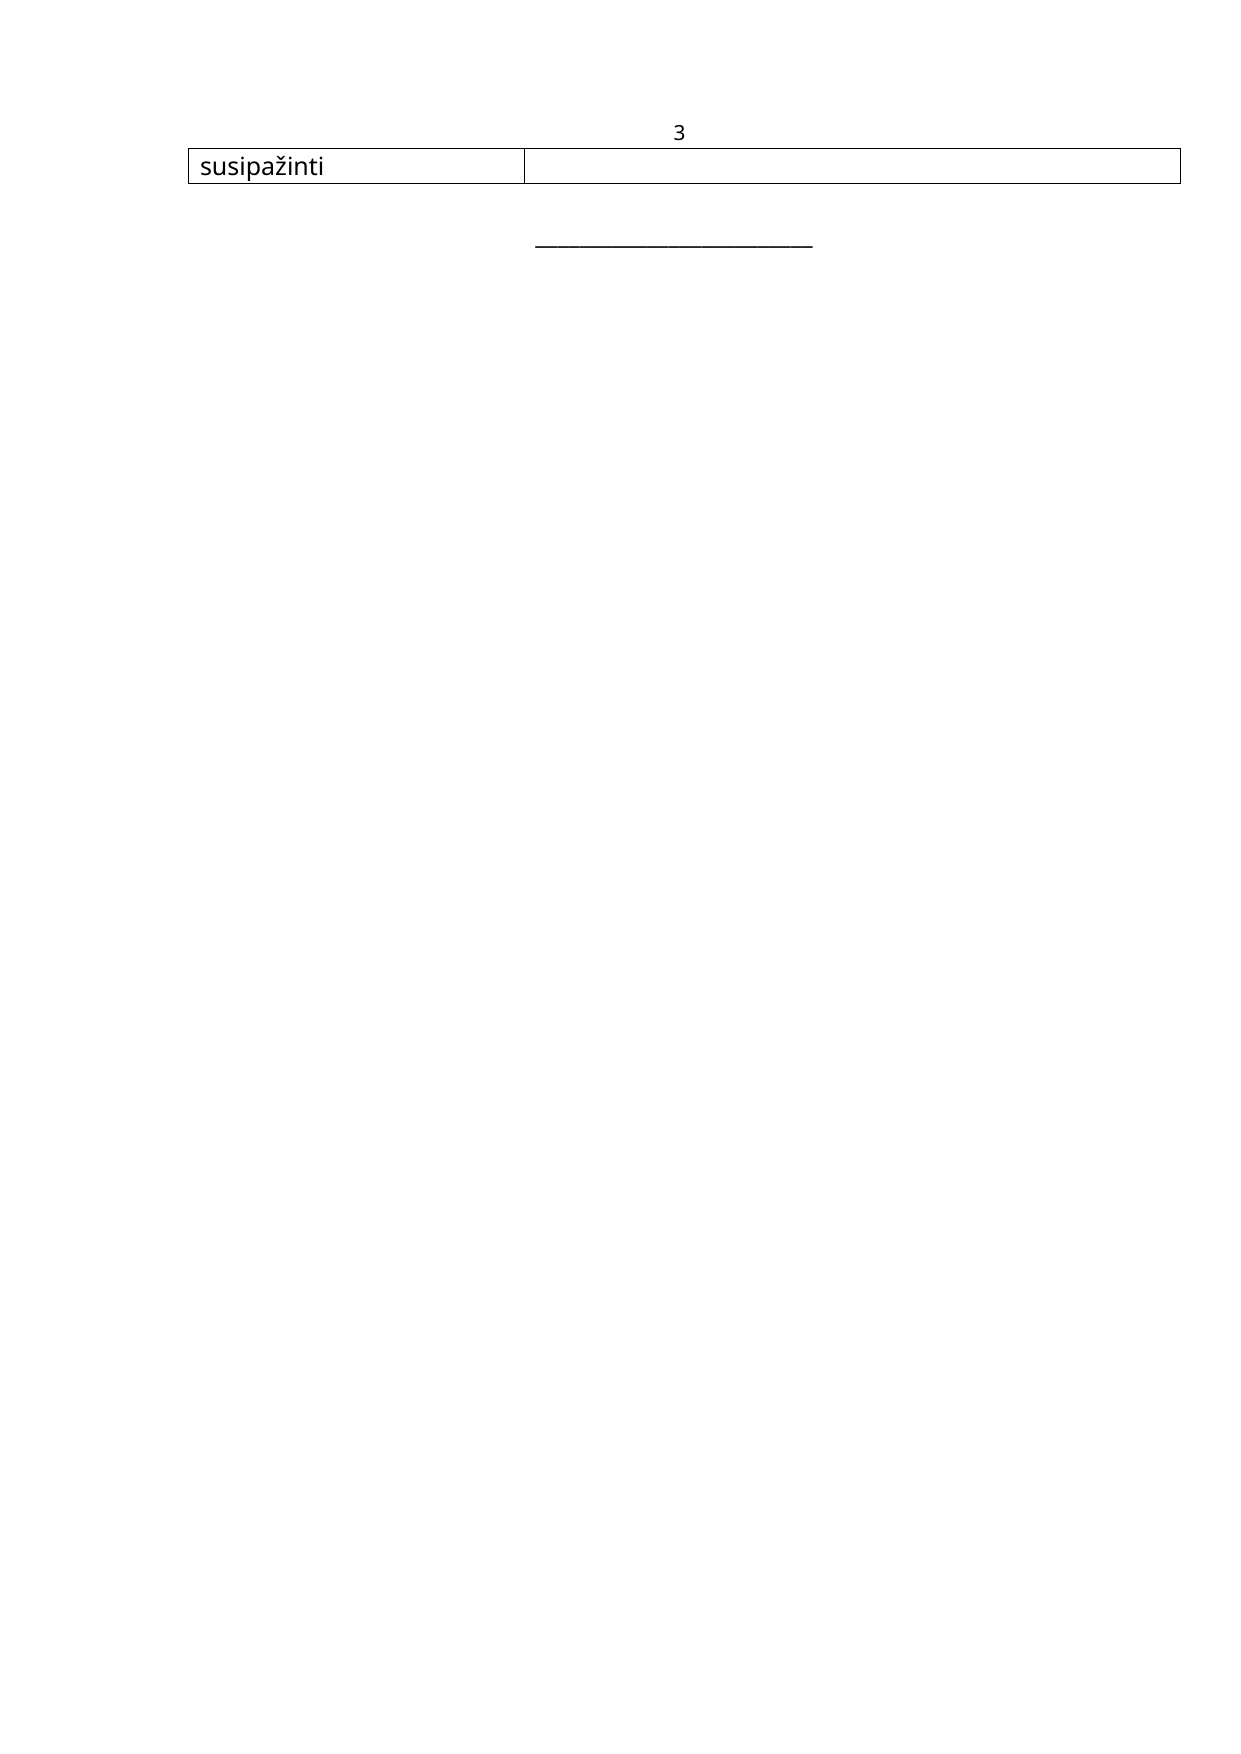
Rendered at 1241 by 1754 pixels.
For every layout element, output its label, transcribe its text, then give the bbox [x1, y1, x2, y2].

text _________________________ [177, 218, 1170, 252]
table_cell susipažinti [189, 149, 524, 183]
table_cell [525, 149, 1180, 183]
